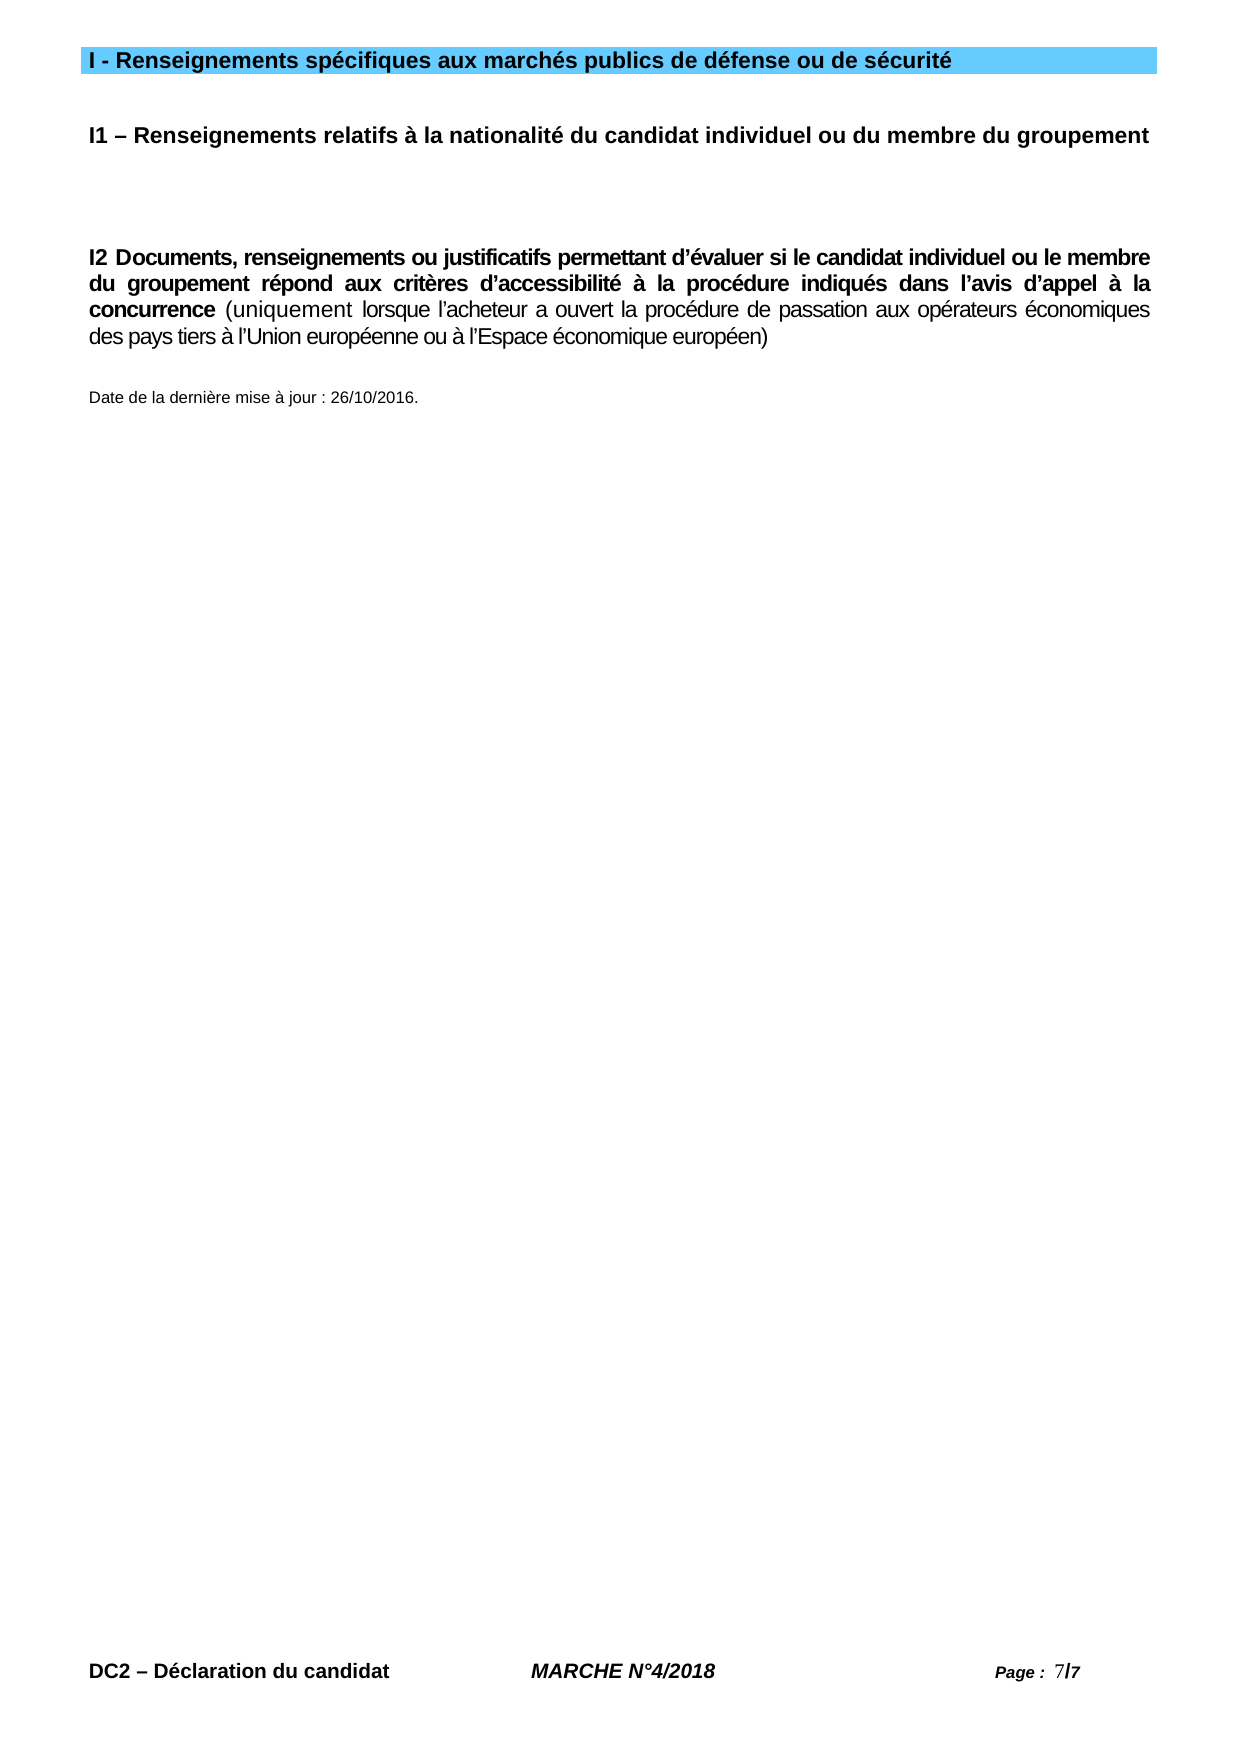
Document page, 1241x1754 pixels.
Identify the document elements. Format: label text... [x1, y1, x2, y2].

text Date de la dernière mise à jour : 26/10/2016. [89, 388, 1152, 407]
table_header I - Renseignements spécifiques aux marchés publics de défense ou de sécurité [81, 47, 1157, 74]
text I1 – Renseignements relatifs à la nationalité du candidat individuel ou du membre du groupement [89, 122, 1152, 148]
text I2 Documents, renseignements ou justificatifs permettant d’évaluer si le candidat individuel ou le membre du groupement répond aux critères d’accessibilité à la procédure indiqués dans l’avis d’appel à la concurrence (uniquement lorsque l’acheteur a ouvert la procédure de passation aux opérateurs économiques des pays tiers à l’Union européenne ou à l’Espace économique européen) [89, 244, 1152, 349]
